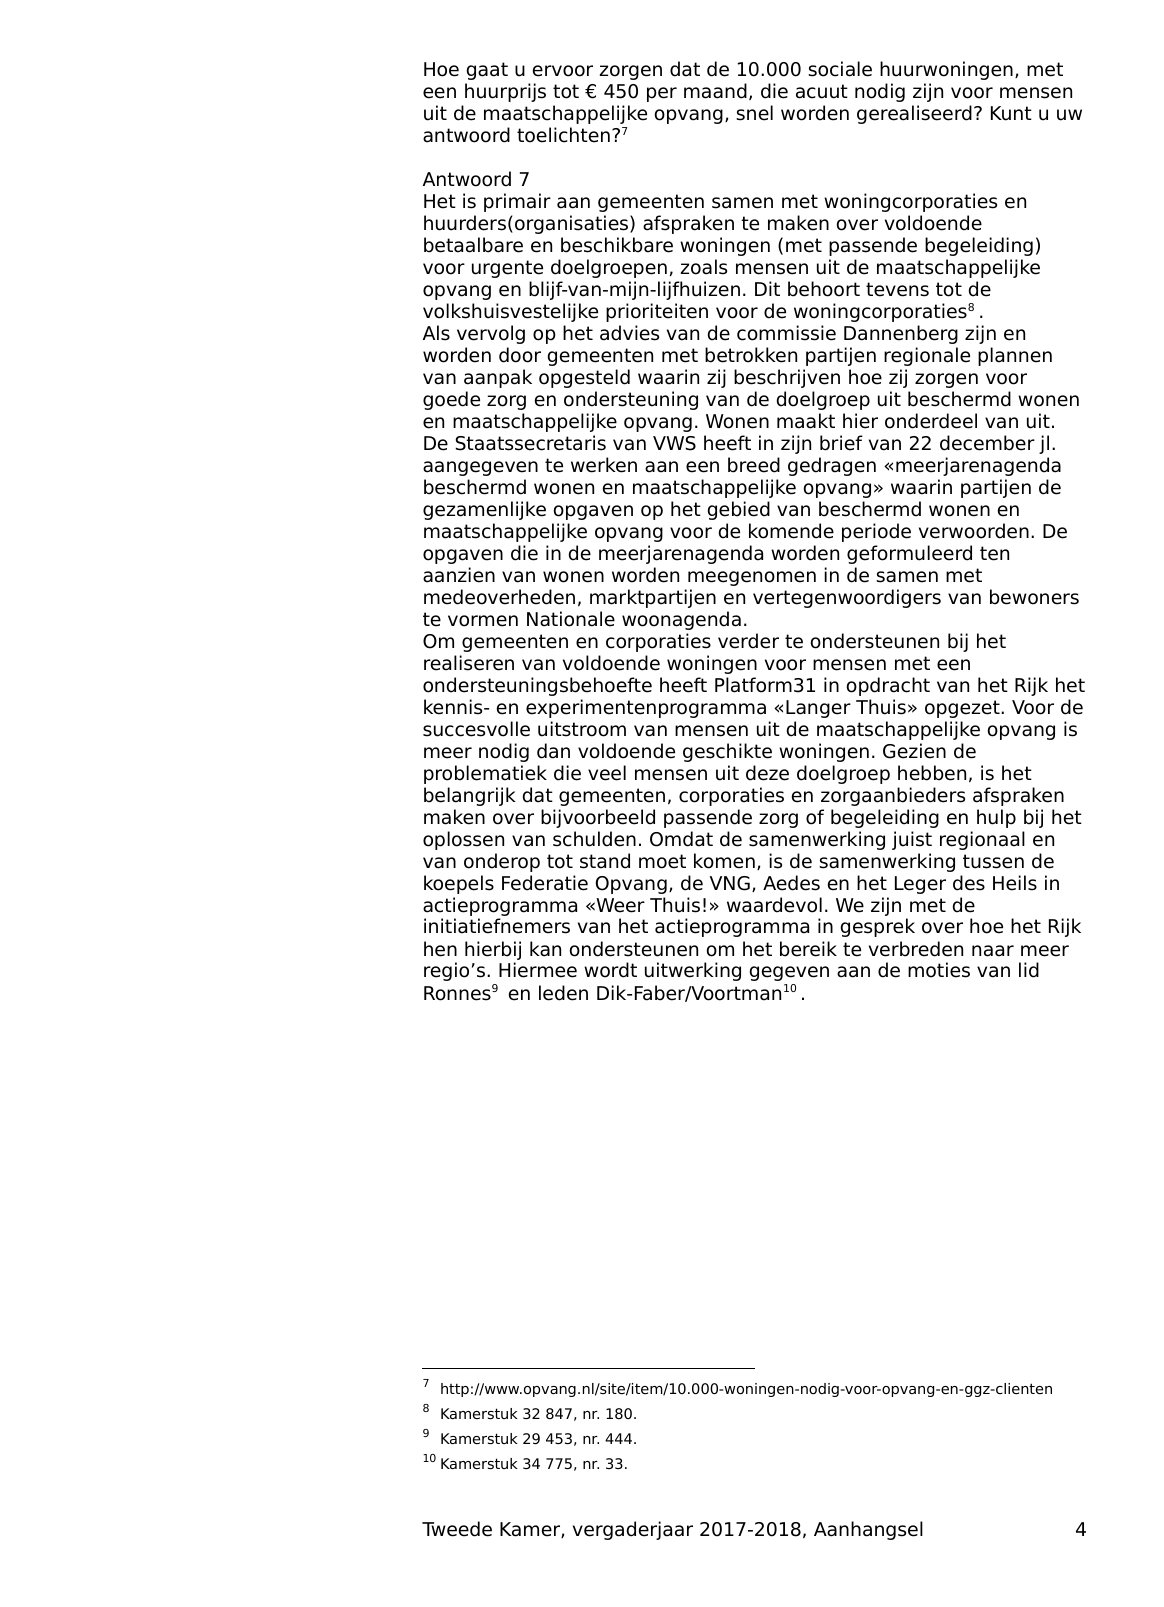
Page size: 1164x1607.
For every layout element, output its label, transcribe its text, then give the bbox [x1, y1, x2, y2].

text Kamerstuk 34 775, nr. 33. [422, 1452, 1087, 1474]
text Als vervolg op het advies van de commissie Dannenberg zijn en worden door gemeenten met betrokken partijen regionale plannen van aanpak opgesteld waarin zij beschrijven hoe zij zorgen voor goede zorg en ondersteuning van de doelgroep uit beschermd wonen en maatschappelijke opvang. Wonen maakt hier onderdeel van uit. [422, 323, 1087, 433]
text http://www.opvang.nl/site/item/10.000-woningen-nodig-voor-opvang-en-ggz-clienten [422, 1377, 1087, 1399]
text De Staatssecretaris van VWS heeft in zijn brief van 22 december jl. aangegeven te werken aan een breed gedragen «meerjarenagenda beschermd wonen en maatschappelijke opvang» waarin partijen de gezamenlijke opgaven op het gebied van beschermd wonen en maatschappelijke opvang voor de komende periode verwoorden. De opgaven die in de meerjarenagenda worden geformuleerd ten aanzien van wonen worden meegenomen in de samen met medeoverheden, marktpartijen en vertegenwoordigers van bewoners te vormen Nationale woonagenda. [422, 433, 1087, 631]
text Om gemeenten en corporaties verder te ondersteunen bij het realiseren van voldoende woningen voor mensen met een ondersteuningsbehoefte heeft Platform31 in opdracht van het Rijk het kennis- en experimentenprogramma «Langer Thuis» opgezet. Voor de succesvolle uitstroom van mensen uit de maatschappelijke opvang is meer nodig dan voldoende geschikte woningen. Gezien de problematiek die veel mensen uit deze doelgroep hebben, is het belangrijk dat gemeenten, corporaties en zorgaanbieders afspraken maken over bijvoorbeeld passende zorg of begeleiding en hulp bij het oplossen van schulden. Omdat de samenwerking juist regionaal en van onderop tot stand moet komen, is de samenwerking tussen de koepels Federatie Opvang, de VNG, Aedes en het Leger des Heils in actieprogramma «Weer Thuis!» waardevol. We zijn met de initiatiefnemers van het actieprogramma in gesprek over hoe het Rijk hen hierbij kan ondersteunen om het bereik te verbreden naar meer regio’s. Hiermee wordt uitwerking gegeven aan de moties van lid Ronnes en leden Dik-Faber/Voortman. [422, 631, 1087, 1004]
text Kamerstuk 29 453, nr. 444. [422, 1427, 1087, 1449]
text Kamerstuk 32 847, nr. 180. [422, 1402, 1087, 1424]
text Het is primair aan gemeenten samen met woningcorporaties en huurders(organisaties) afspraken te maken over voldoende betaalbare en beschikbare woningen (met passende begeleiding) voor urgente doelgroepen, zoals mensen uit de maatschappelijke opvang en blijf-van-mijn-lijfhuizen. Dit behoort tevens tot de volkshuisvestelijke prioriteiten voor de woningcorporaties. [422, 191, 1087, 323]
text Hoe gaat u ervoor zorgen dat de 10.000 sociale huurwoningen, met een huurprijs tot € 450 per maand, die acuut nodig zijn voor mensen uit de maatschappelijke opvang, snel worden gerealiseerd? Kunt u uw antwoord toelichten? [422, 59, 1087, 147]
text Antwoord 7 [422, 169, 1087, 191]
